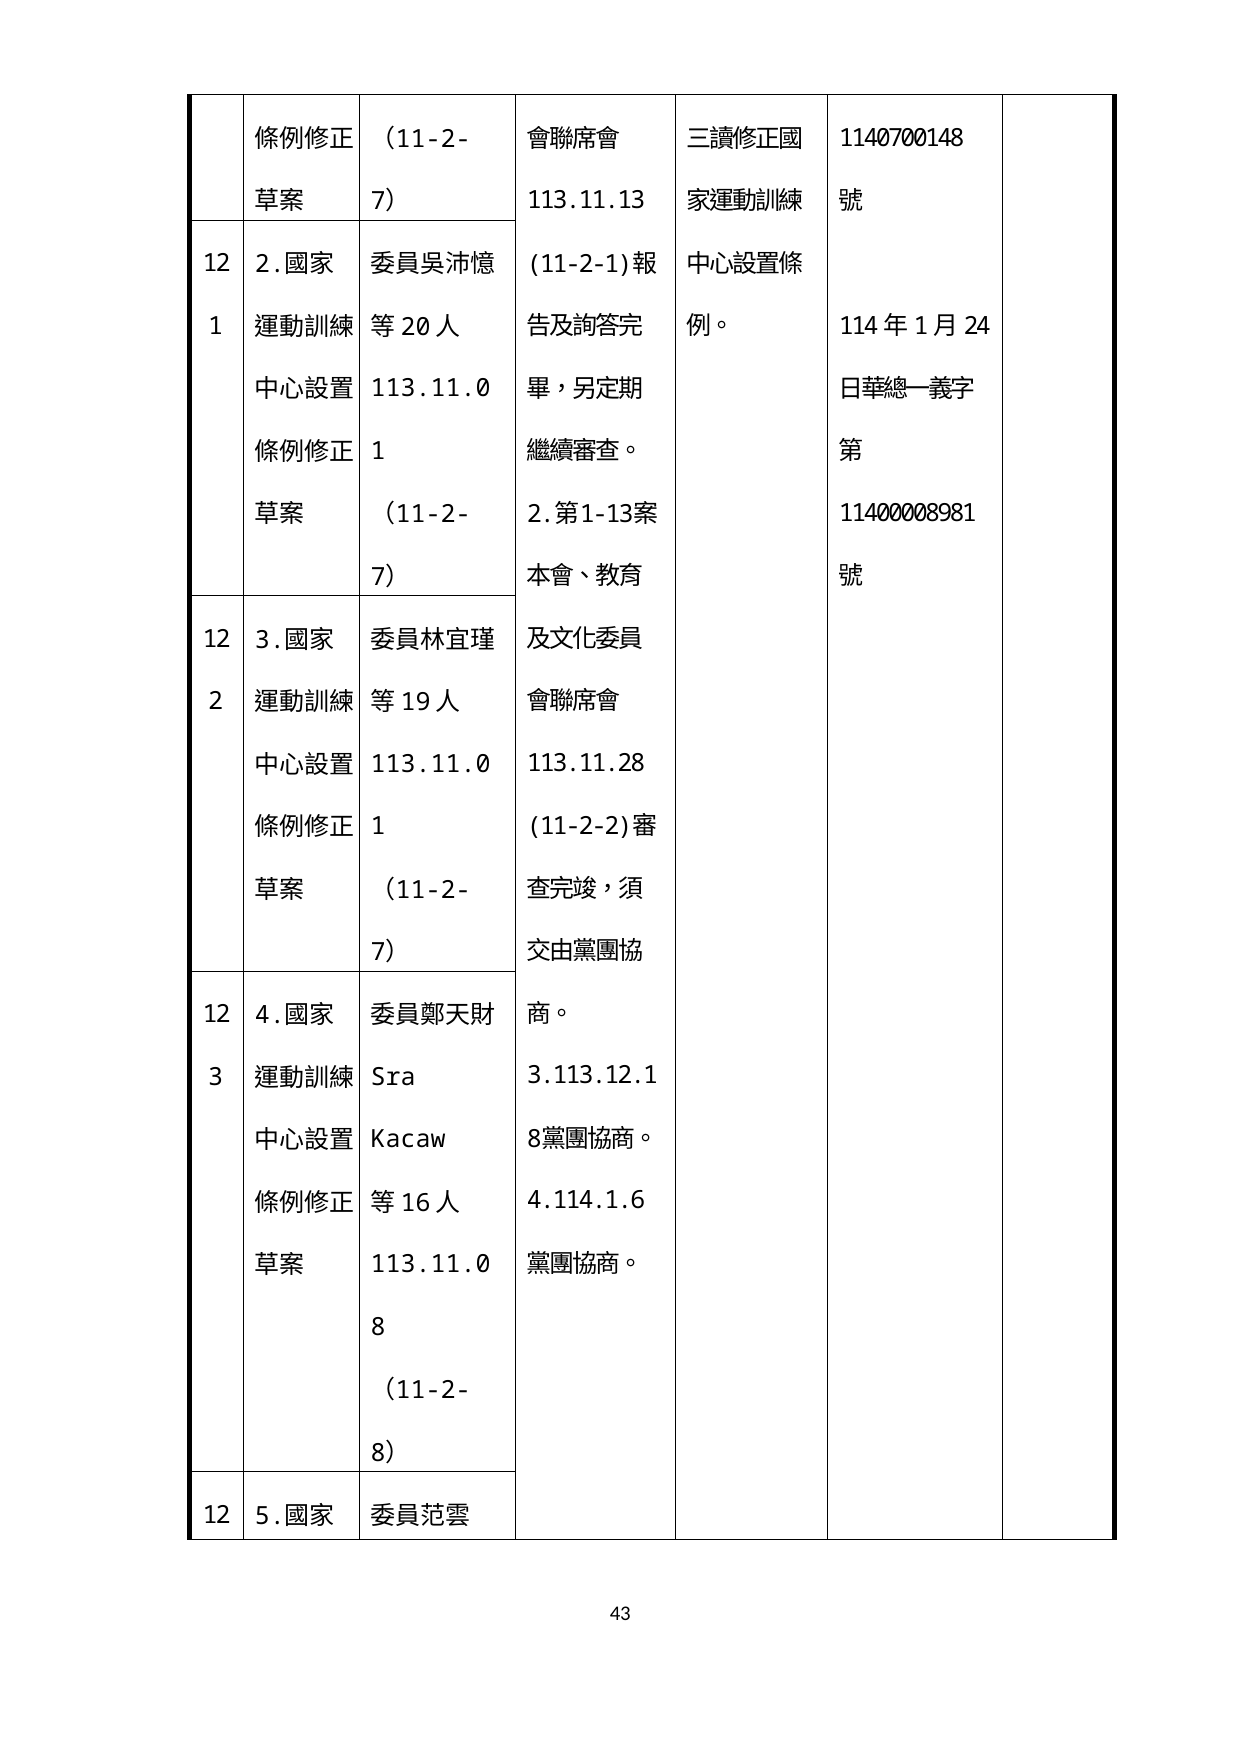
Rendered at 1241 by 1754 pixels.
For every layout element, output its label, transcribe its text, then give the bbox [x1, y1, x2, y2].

table_cell 2.國家運動訓練中心設置條例修正草案 [244, 221, 359, 595]
table_cell [192, 95, 243, 220]
table_cell 委員吳沛憶 等20人 113.11.01 （11-2-7） [360, 221, 515, 595]
table_cell 3.國家運動訓練中心設置條例修正草案 [244, 596, 359, 971]
table_cell 委員林宜瑾 等19人 113.11.01 （11-2-7） [360, 596, 515, 971]
table_cell 12 [192, 1472, 243, 1538]
table_cell （11-2-7） [360, 95, 515, 220]
table_cell 121 [192, 221, 243, 595]
table_cell 會聯席會 113.11.13 (11-2-1)報告及詢答完畢，另定期繼續審查。 2.第1-13案 本會、教育及文化委員會聯席會 113.11.28 (11-2-2)審查完竣，須交由黨團協商。 3.113.12.18黨團協商。 4.114.1.6黨團協商。 [516, 95, 675, 1538]
table_cell 1140700148號 114年1月24日華總一義字第11400008981號 [828, 95, 1002, 1538]
table_cell 5.國家 [244, 1472, 359, 1538]
table_cell 條例修正草案 [244, 95, 359, 220]
table_cell [1003, 95, 1112, 1538]
table_cell 4.國家運動訓練中心設置條例修正草案 [244, 972, 359, 1471]
table_cell 委員范雲 [360, 1472, 515, 1538]
table_cell 委員鄭天財 Sra Kacaw 等16人 113.11.08 （11-2-8） [360, 972, 515, 1471]
table_cell 123 [192, 972, 243, 1471]
table_cell 122 [192, 596, 243, 971]
table_cell 三讀修正國家運動訓練中心設置條例。 [676, 95, 827, 1538]
